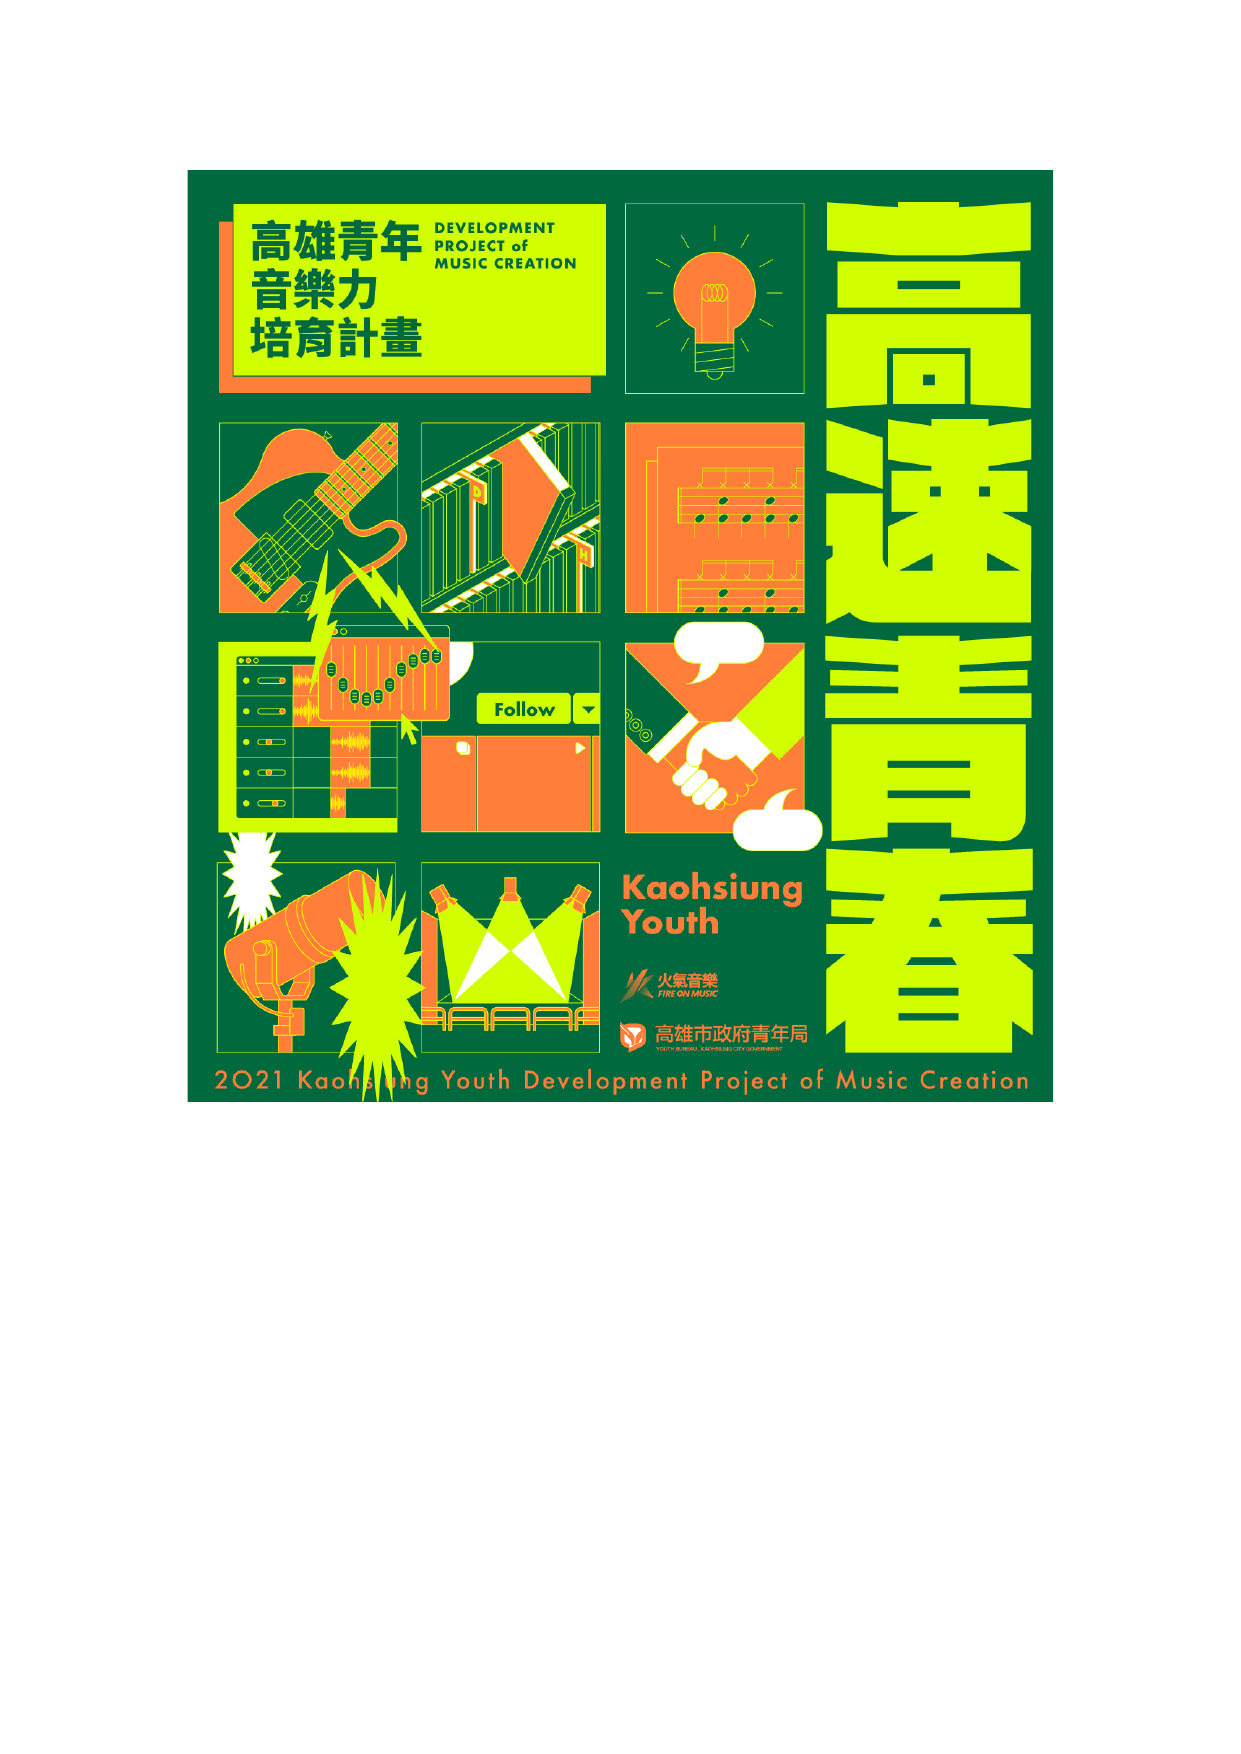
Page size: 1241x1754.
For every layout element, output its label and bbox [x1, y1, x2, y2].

picture [187, 170, 1054, 1102]
